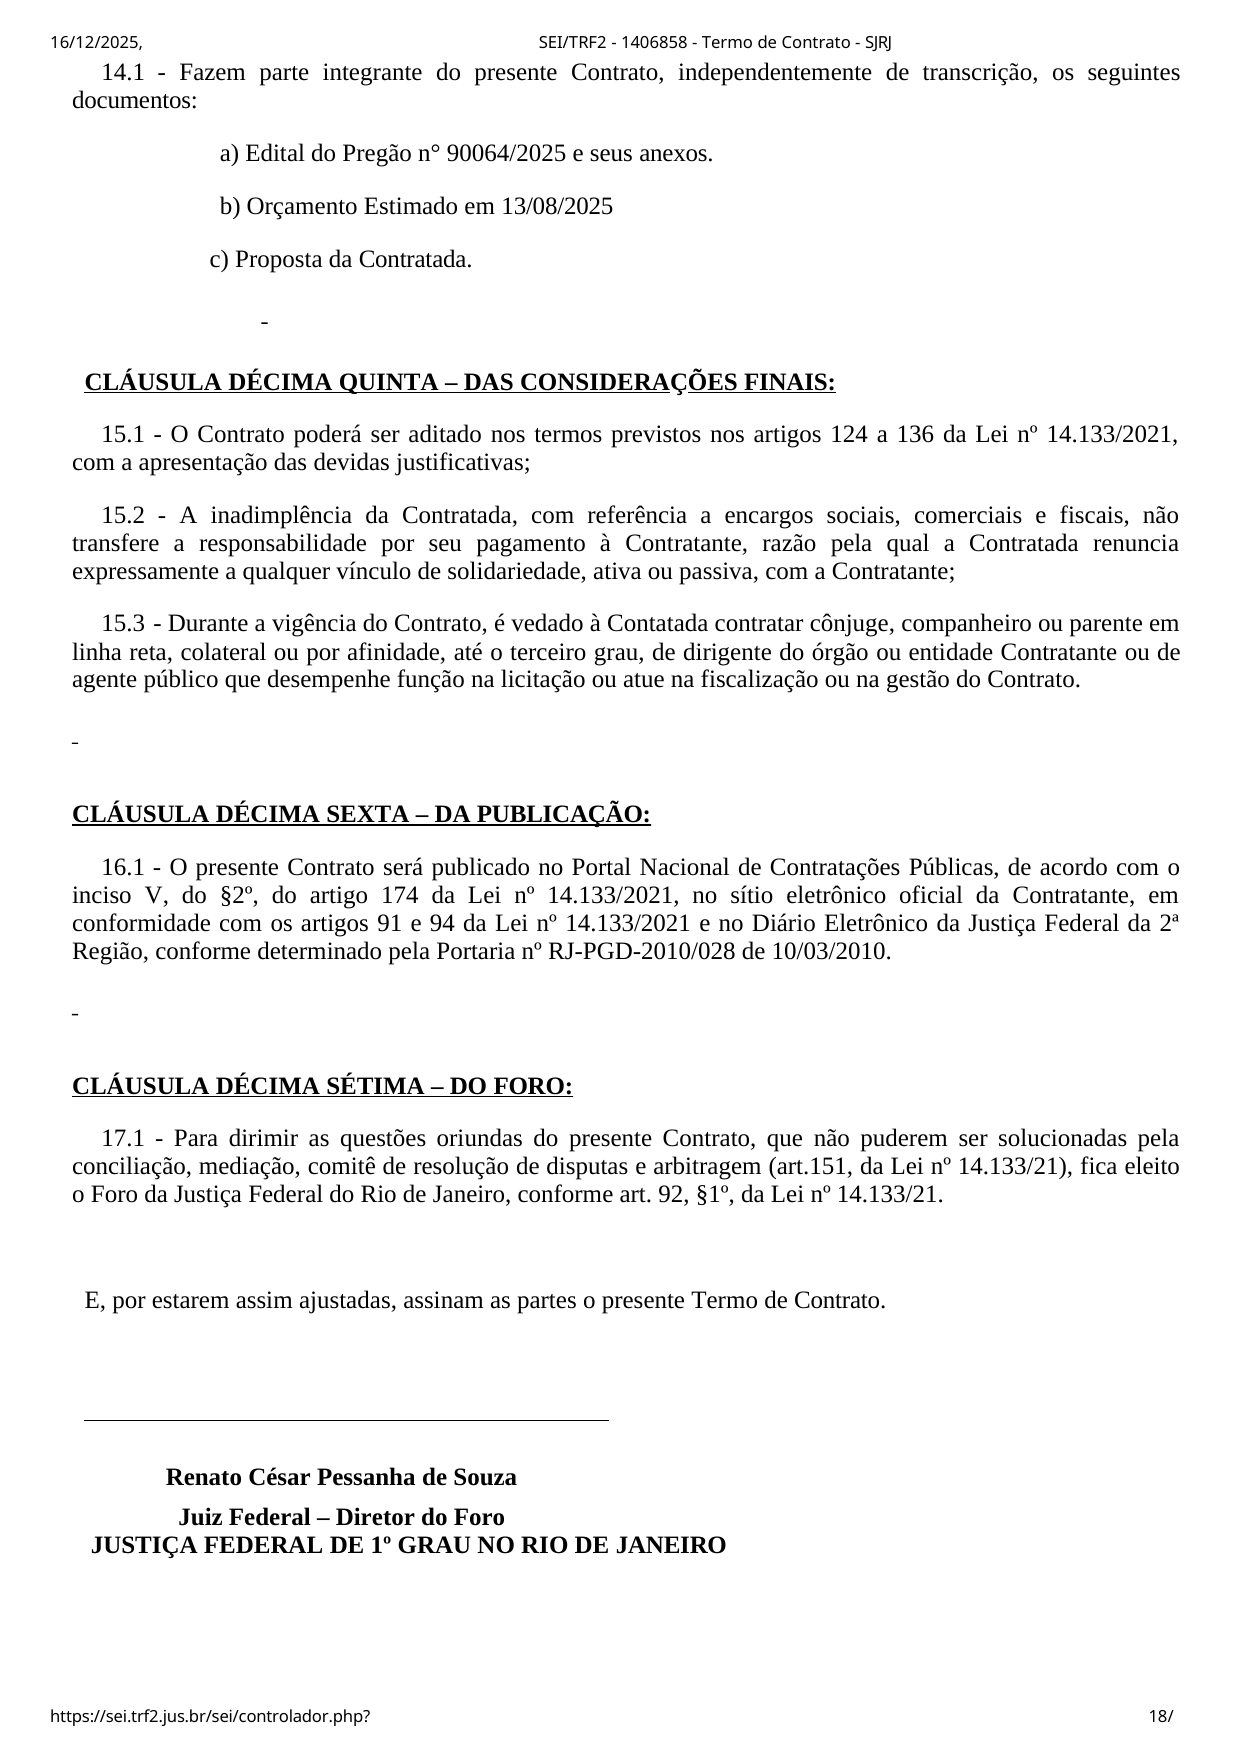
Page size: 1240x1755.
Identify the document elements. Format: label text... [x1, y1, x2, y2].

text JUSTIÇA FEDERAL DE 1º GRAU NO RIO DE JANEIRO [91, 1531, 1181, 1559]
list - Durante a vigência do Contrato, é vedado à Contatada contratar cônjuge, companheiro ou parente em linha reta, colateral ou por afinidade, até o terceiro grau, de dirigente do órgão ou entidade Contratante ou de agente público que desempenhe função na licitação ou atue na fiscalização ou na gestão do Contrato. [72, 609, 1181, 693]
list - A inadimplência da Contratada, com referência a encargos sociais, comerciais e fiscais, não transfere a responsabilidade por seu pagamento à Contratante, razão pela qual a Contratada renuncia expressamente a qualquer vínculo de solidariedade, ativa ou passiva, com a Contratante; [72, 501, 1181, 585]
subtitle CLÁUSULA DÉCIMA SEXTA – DA PUBLICAÇÃO: [72, 799, 1181, 828]
list - Fazem parte integrante do presente Contrato, independentemente de transcrição, os seguintes documentos: [72, 58, 1181, 114]
list Edital do Pregão n° 90064/2025 e seus anexos. [219, 138, 1181, 167]
subtitle CLÁUSULA DÉCIMA QUINTA – DAS CONSIDERAÇÕES FINAIS: [84, 367, 1181, 396]
list - Para dirimir as questões oriundas do presente Contrato, que não puderem ser solucionadas pela conciliação, mediação, comitê de resolução de disputas e arbitragem (art.151, da Lei nº 14.133/21), fica eleito o Foro da Justiça Federal do Rio de Janeiro, conforme art. 92, §1º, da Lei nº 14.133/21. [72, 1124, 1181, 1208]
subtitle CLÁUSULA DÉCIMA SÉTIMA – DO FORO: [72, 1071, 1181, 1099]
list - O Contrato poderá ser aditado nos termos previstos nos artigos 124 a 136 da Lei nº 14.133/2021, com a apresentação das devidas justificativas; [72, 420, 1181, 476]
list Orçamento Estimado em 13/08/2025 [219, 191, 1181, 220]
text E, por estarem assim ajustadas, assinam as partes o presente Termo de Contrato. [84, 1286, 1181, 1314]
text Renato César Pessanha de Souza Juiz Federal – Diretor do Foro [166, 1450, 555, 1531]
list - O presente Contrato será publicado no Portal Nacional de Contratações Públicas, de acordo com o inciso V, do §2º, do artigo 174 da Lei nº 14.133/2021, no sítio eletrônico oficial da Contratante, em conformidade com os artigos 91 e 94 da Lei nº 14.133/2021 e no Diário Eletrônico da Justiça Federal da 2ª Região, conforme determinado pela Portaria nº RJ-PGD-2010/028 de 10/03/2010. [72, 853, 1181, 964]
list Proposta da Contratada. [209, 244, 1181, 273]
